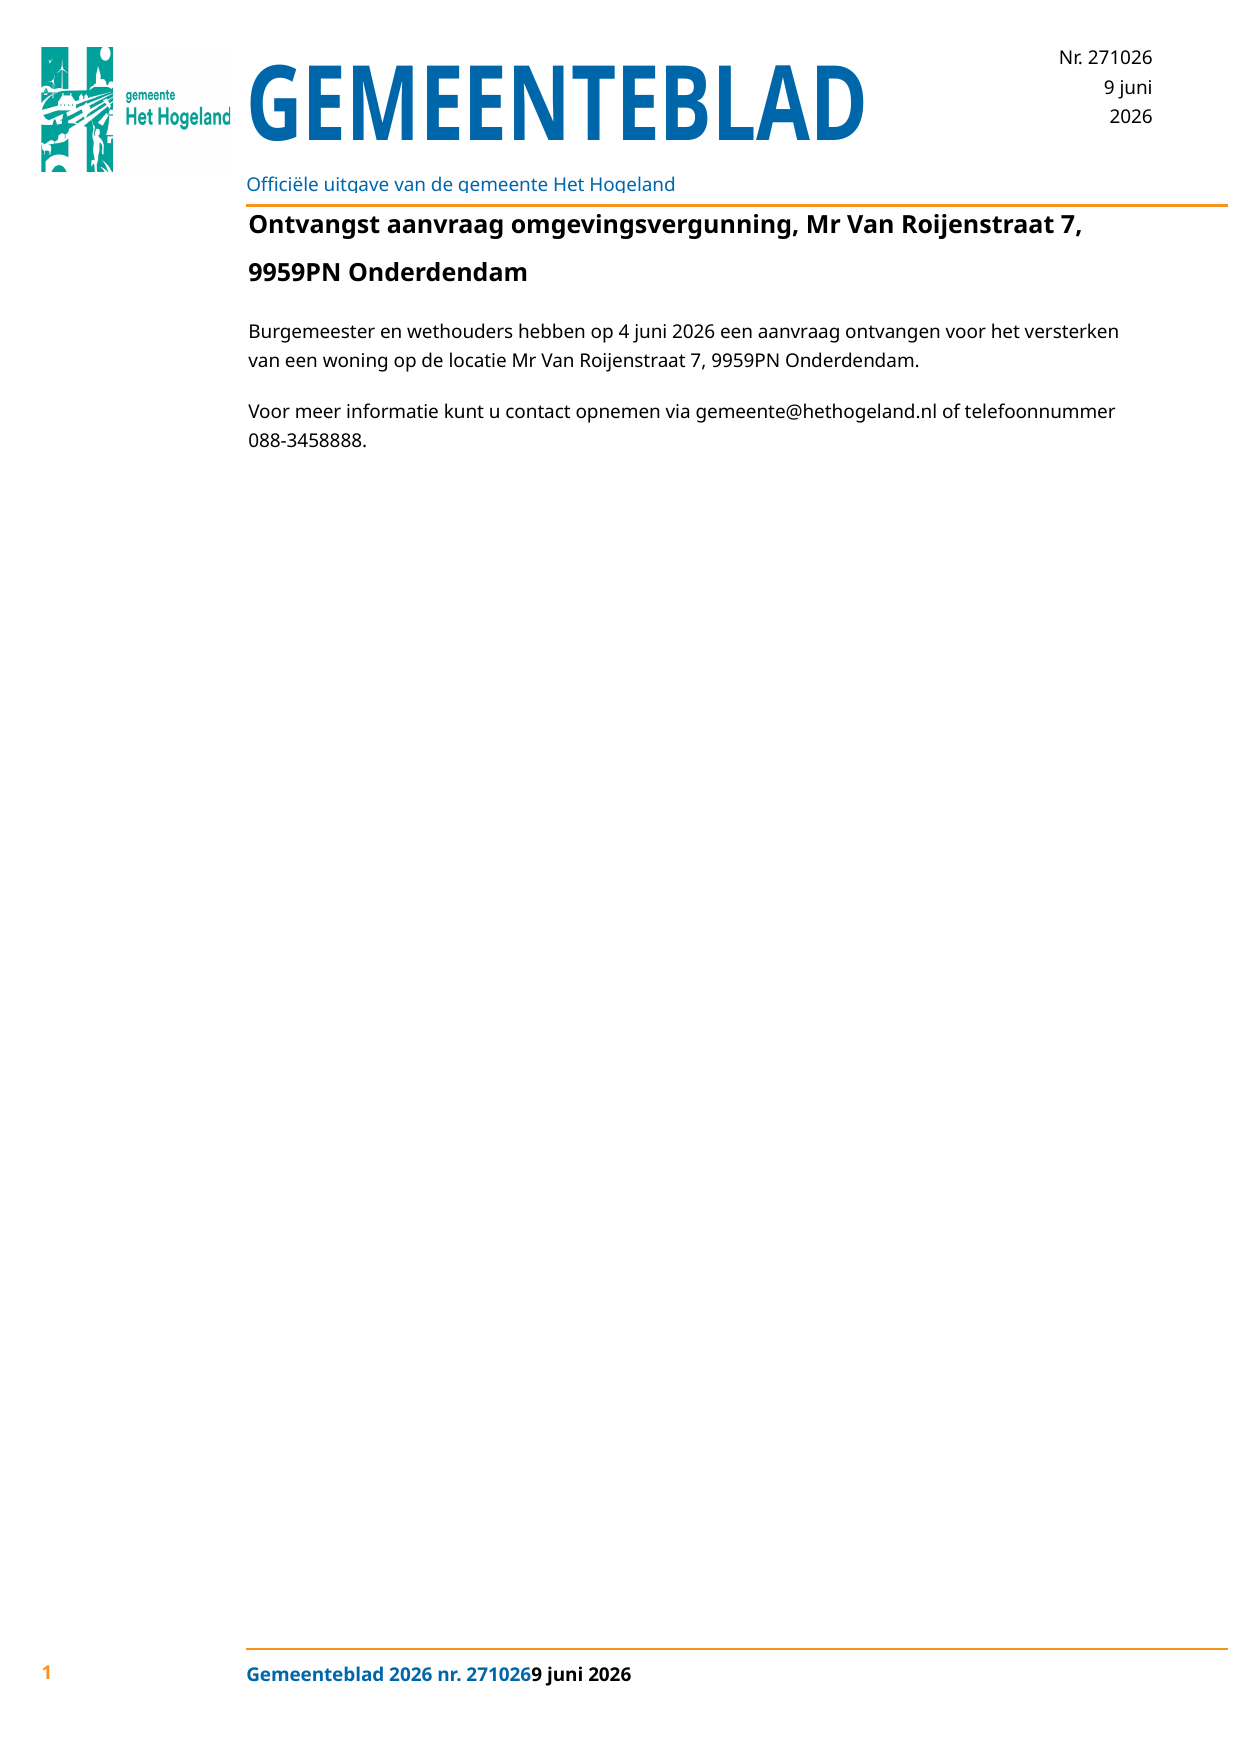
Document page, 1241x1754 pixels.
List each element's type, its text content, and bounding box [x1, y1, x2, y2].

text Burgemeester en wethouders hebben op 4 juni 2026 een aanvraag ontvangen voor het versterken van een woning op de locatie Mr Van Roijenstraat 7, 9959PN Onderdendam. [248, 318, 1152, 373]
picture [41, 47, 231, 172]
text Voor meer informatie kunt u contact opnemen via gemeente@hethogeland.nl of telefoonnummer 088-3458888. [248, 398, 1152, 453]
text Ontvangst aanvraag omgevingsvergunning, Mr Van Roijenstraat 7, 9959PN Onderdendam [248, 207, 1152, 288]
